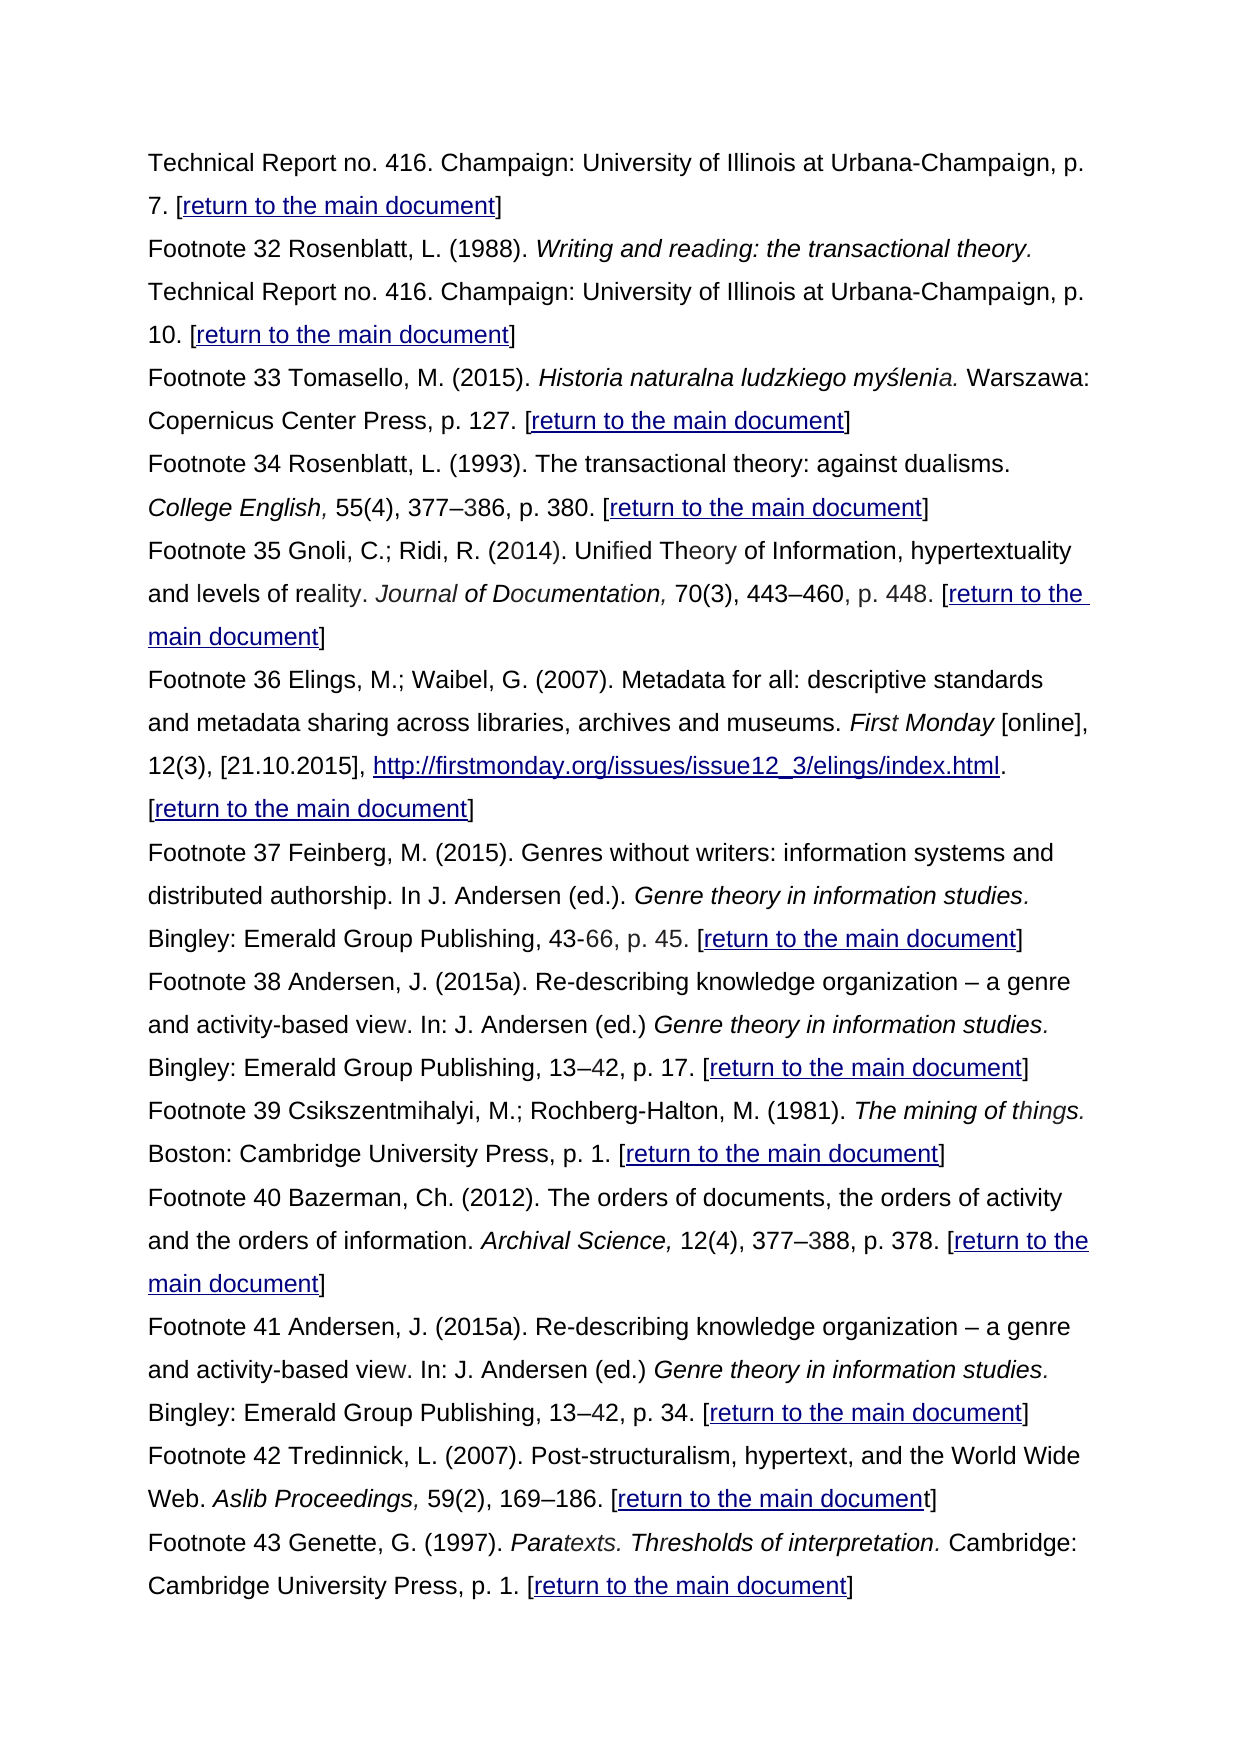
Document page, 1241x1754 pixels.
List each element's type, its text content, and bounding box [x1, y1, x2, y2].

text Footnote 39 Csikszentmihalyi, M.; Rochberg-Halton, M. (1981). The mining of things. Boston: Cambridge University Press, p. 1. [return to the main document] [148, 1096, 1093, 1168]
text Footnote 33 Tomasello, M. (2015). Historia naturalna ludzkiego myślenia. Warszawa: Copernicus Center Press, p. 127. [return to the main document] [148, 363, 1093, 435]
text Footnote 38 Andersen, J. (2015a). Re-describing knowledge organization – a genre and activity-based view. In: J. Andersen (ed.) Genre theory in information studies. Bingley: Emerald Group Publishing, 13–42, p. 17. [return to the main document] [148, 967, 1093, 1082]
text Footnote 40 Bazerman, Ch. (2012). The orders of documents, the orders of activity and the orders of information. Archival Science, 12(4), 377–388, p. 378. [return to the main document] [148, 1183, 1093, 1298]
text Footnote 37 Feinberg, M. (2015). Genres without writers: information systems and distributed authorship. In J. Andersen (ed.). Genre theory in information studies. Bingley: Emerald Group Publishing, 43-66, p. 45. [return to the main document] [148, 838, 1093, 953]
text Footnote 35 Gnoli, C.; Ridi, R. (2014). Unified Theory of Information, hypertextuality and levels of reality. Journal of Documentation, 70(3), 443–460, p. 448. [return to the main document] [148, 536, 1093, 651]
text Footnote 32 Rosenblatt, L. (1988). Writing and reading: the transactional theory. Technical Report no. 416. Champaign: University of Illinois at Urbana-Champaign, p. 10. [return to the main document] [148, 234, 1093, 349]
text Footnote 42 Tredinnick, L. (2007). Post-structuralism, hypertext, and the World Wide Web. Aslib Proceedings, 59(2), 169–186. [return to the main document] [148, 1441, 1093, 1513]
text Footnote 34 Rosenblatt, L. (1993). The transactional theory: against dualisms. College English, 55(4), 377–386, p. 380. [return to the main document] [148, 449, 1093, 521]
text Footnote 36 Elings, M.; Waibel, G. (2007). Metadata for all: descriptive standards and metadata sharing across libraries, archives and museums. First Monday [online], 12(3), [21.10.2015], http://firstmonday.org/issues/issue12_3/elings/index.html. [return to the main document] [148, 665, 1093, 823]
text Technical Report no. 416. Champaign: University of Illinois at Urbana-Champaign, p. 7. [return to the main document] [148, 148, 1093, 219]
text Footnote 41 Andersen, J. (2015a). Re-describing knowledge organization – a genre and activity-based view. In: J. Andersen (ed.) Genre theory in information studies. Bingley: Emerald Group Publishing, 13–42, p. 34. [return to the main document] [148, 1312, 1093, 1427]
text Footnote 43 Genette, G. (1997). Paratexts. Thresholds of interpretation. Cambridge: Cambridge University Press, p. 1. [return to the main document] [148, 1528, 1093, 1599]
